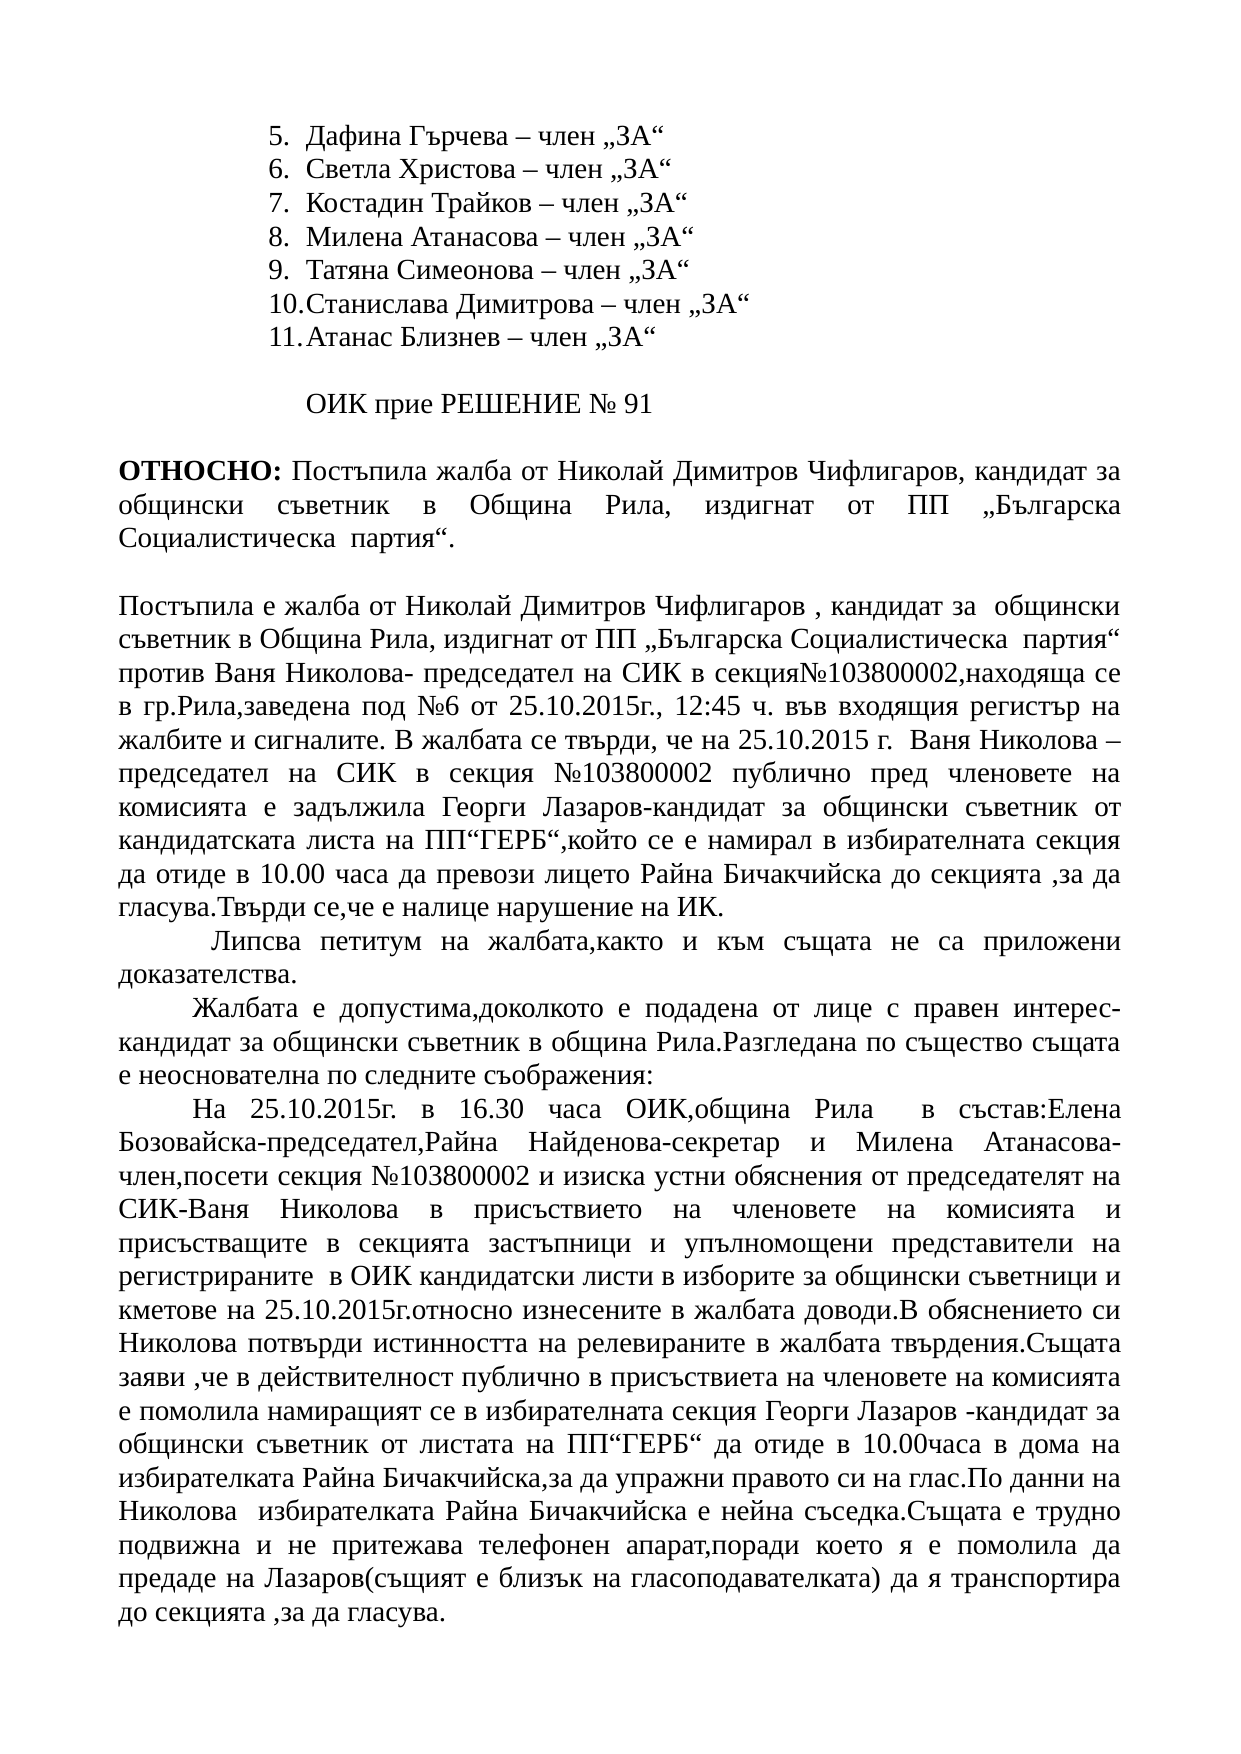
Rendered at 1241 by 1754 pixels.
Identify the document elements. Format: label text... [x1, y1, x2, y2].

list ОИК прие РЕШЕНИЕ № 91 [268, 386, 1122, 420]
text Липсва петитум на жалбата,както и към същата не са приложени доказателства. [118, 923, 1122, 990]
list Дафина Гърчева – член „ЗА“ [268, 118, 1122, 152]
text ОТНОСНО: Постъпила жалба от Николай Димитров Чифлигаров, кандидат за общински съветник в Община Рила, издигнат от ПП „Българска Социалистическа партия“. [118, 453, 1122, 554]
list Станислава Димитрова – член „ЗА“ [268, 286, 1122, 319]
list Милена Атанасова – член „ЗА“ [268, 219, 1122, 252]
text Постъпила е жалба от Николай Димитров Чифлигаров , кандидат за общински съветник в Община Рила, издигнат от ПП „Българска Социалистическа партия“ против Ваня Николова- председател на СИК в секция№103800002,находяща се в гр.Рила,заведена под №6 от 25.10.2015г., 12:45 ч. във входящия регистър на жалбите и сигналите. В жалбата се твърди, че на 25.10.2015 г. Ваня Николова – председател на СИК в секция №103800002 публично пред членовете на комисията е задължила Георги Лазаров-кандидат за общински съветник от кандидатската листа на ПП“ГЕРБ“,който се е намирал в избирателната секция да отиде в 10.00 часа да превози лицето Райна Бичакчийска до секцията ,за да гласува.Твърди се,че е налице нарушение на ИК. [118, 588, 1122, 923]
list Атанас Близнев – член „ЗА“ [268, 319, 1122, 353]
text На 25.10.2015г. в 16.30 часа ОИК,община Рила в състав:Елена Бозовайска-председател,Райна Найденова-секретар и Милена Атанасова-член,посети секция №103800002 и изиска устни обяснения от председателят на СИК-Ваня Николова в присъствието на членовете на комисията и присъстващите в секцията застъпници и упълномощени представители на регистрираните в ОИК кандидатски листи в изборите за общински съветници и кметове на 25.10.2015г.относно изнесените в жалбата доводи.В обяснението си Николова потвърди истинността на релевираните в жалбата твърдения.Същата заяви ,че в действителност публично в присъствиета на членовете на комисията е помолила намиращият се в избирателната секция Георги Лазаров -кандидат за общински съветник от листата на ПП“ГЕРБ“ да отиде в 10.00часа в дома на избирателката Райна Бичакчийска,за да упражни правото си на глас.По данни на Николова избирателката Райна Бичакчийска е нейна съседка.Същата е трудно подвижна и не притежава телефонен апарат,поради което я е помолила да предаде на Лазаров(същият е близък на гласоподавателката) да я транспортира до секцията ,за да гласува. [118, 1091, 1122, 1627]
list Светла Христова – член „ЗА“ [268, 152, 1122, 185]
list Костадин Трайков – член „ЗА“ [268, 185, 1122, 219]
text Жалбата е допустима,доколкото е подадена от лице с правен интерес-кандидат за общински съветник в община Рила.Разгледана по същество същата е неоснователна по следните съображения: [118, 990, 1122, 1091]
list Татяна Симеонова – член „ЗА“ [268, 252, 1122, 286]
